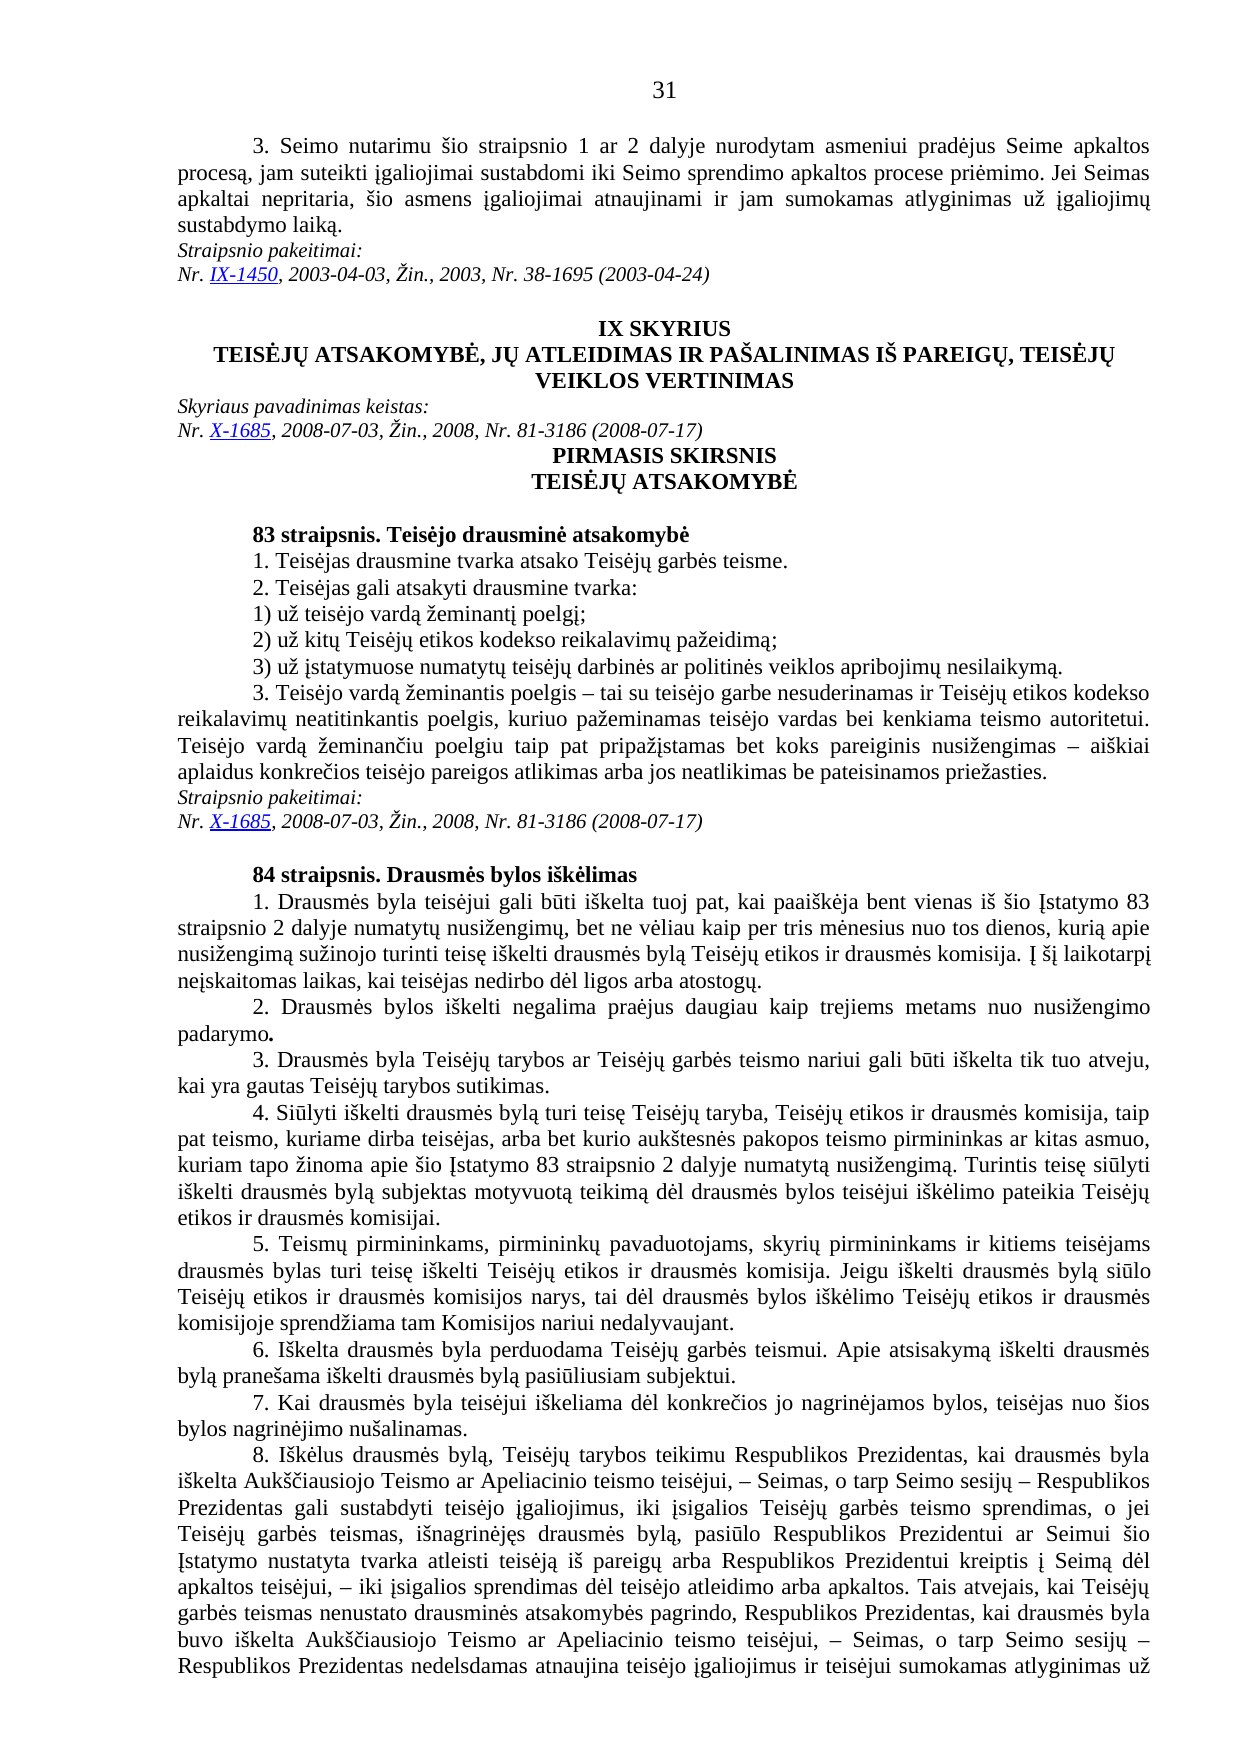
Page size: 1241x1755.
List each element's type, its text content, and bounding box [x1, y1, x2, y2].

text Straipsnio pakeitimai: [177, 784, 1152, 809]
text 8. Iškėlus drausmės bylą, Teisėjų tarybos teikimu Respublikos Prezidentas, kai drausmės byla iškelta Aukščiausiojo Teismo ar Apeliacinio teismo teisėjui, – Seimas, o tarp Seimo sesijų – Respublikos Prezidentas gali sustabdyti teisėjo įgaliojimus, iki įsigalios Teisėjų garbės teismo sprendimas, o jei Teisėjų garbės teismas, išnagrinėjęs drausmės bylą, pasiūlo Respublikos Prezidentui ar Seimui šio Įstatymo nustatyta tvarka atleisti teisėją iš pareigų arba Respublikos Prezidentui kreiptis į Seimą dėl apkaltos teisėjui, – iki įsigalios sprendimas dėl teisėjo atleidimo arba apkaltos. Tais atvejais, kai Teisėjų garbės teismas nenustato drausminės atsakomybės pagrindo, Respublikos Prezidentas, kai drausmės byla buvo iškelta Aukščiausiojo Teismo ar Apeliacinio teismo teisėjui, – Seimas, o tarp Seimo sesijų – Respublikos Prezidentas nedelsdamas atnaujina teisėjo įgaliojimus ir teisėjui sumokamas atlyginimas už [177, 1441, 1152, 1678]
text 7. Kai drausmės byla teisėjui iškeliama dėl konkrečios jo nagrinėjamos bylos, teisėjas nuo šios bylos nagrinėjimo nušalinamas. [177, 1388, 1152, 1441]
text 84 straipsnis. Drausmės bylos iškėlimas [177, 861, 1152, 888]
text Nr. X-1685, 2008-07-03, Žin., 2008, Nr. 81-3186 (2008-07-17) [177, 809, 1152, 833]
text TEISĖJŲ ATSAKOMYBĖ [177, 468, 1152, 495]
text 1. Teisėjas drausmine tvarka atsako Teisėjų garbės teisme. [177, 547, 1152, 574]
text 1. Drausmės byla teisėjui gali būti iškelta tuoj pat, kai paaiškėja bent vienas iš šio Įstatymo 83 straipsnio 2 dalyje numatytų nusižengimų, bet ne vėliau kaip per tris mėnesius nuo tos dienos, kurią apie nusižengimą sužinojo turinti teisę iškelti drausmės bylą Teisėjų etikos ir drausmės komisija. Į šį laikotarpį neįskaitomas laikas, kai teisėjas nedirbo dėl ligos arba atostogų. [177, 888, 1152, 993]
text Skyriaus pavadinimas keistas: [177, 394, 1152, 418]
text TEISĖJŲ ATSAKOMYBĖ, JŲ ATLEIDIMAS IR PAŠALINIMAS IŠ PAREIGŲ, TEISĖJŲ VEIKLOS VERTINIMAS [177, 341, 1152, 394]
text Nr. X-1685, 2008-07-03, Žin., 2008, Nr. 81-3186 (2008-07-17) [177, 418, 1152, 442]
text 2) už kitų Teisėjų etikos kodekso reikalavimų pažeidimą; [177, 626, 1152, 653]
text Nr. IX-1450, 2003-04-03, Žin., 2003, Nr. 38-1695 (2003-04-24) [177, 262, 1152, 286]
text 6. Iškelta drausmės byla perduodama Teisėjų garbės teismui. Apie atsisakymą iškelti drausmės bylą pranešama iškelti drausmės bylą pasiūliusiam subjektui. [177, 1336, 1152, 1388]
text 3) už įstatymuose numatytų teisėjų darbinės ar politinės veiklos apribojimų nesilaikymą. [177, 653, 1152, 679]
text 3. Teisėjo vardą žeminantis poelgis – tai su teisėjo garbe nesuderinamas ir Teisėjų etikos kodekso reikalavimų neatitinkantis poelgis, kuriuo pažeminamas teisėjo vardas bei kenkiama teismo autoritetui. Teisėjo vardą žeminančiu poelgiu taip pat pripažįstamas bet koks pareiginis nusižengimas – aiškiai aplaidus konkrečios teisėjo pareigos atlikimas arba jos neatlikimas be pateisinamos priežasties. [177, 679, 1152, 784]
text IX SKYRIUS [177, 315, 1152, 341]
text 4. Siūlyti iškelti drausmės bylą turi teisę Teisėjų taryba, Teisėjų etikos ir drausmės komisija, taip pat teismo, kuriame dirba teisėjas, arba bet kurio aukštesnės pakopos teismo pirmininkas ar kitas asmuo, kuriam tapo žinoma apie šio Įstatymo 83 straipsnio 2 dalyje numatytą nusižengimą. Turintis teisę siūlyti iškelti drausmės bylą subjektas motyvuotą teikimą dėl drausmės bylos teisėjui iškėlimo pateikia Teisėjų etikos ir drausmės komisijai. [177, 1099, 1152, 1230]
text 5. Teismų pirmininkams, pirmininkų pavaduotojams, skyrių pirmininkams ir kitiems teisėjams drausmės bylas turi teisę iškelti Teisėjų etikos ir drausmės komisija. Jeigu iškelti drausmės bylą siūlo Teisėjų etikos ir drausmės komisijos narys, tai dėl drausmės bylos iškėlimo Teisėjų etikos ir drausmės komisijoje sprendžiama tam Komisijos nariui nedalyvaujant. [177, 1230, 1152, 1336]
text 3. Seimo nutarimu šio straipsnio 1 ar 2 dalyje nurodytam asmeniui pradėjus Seime apkaltos procesą, jam suteikti įgaliojimai sustabdomi iki Seimo sprendimo apkaltos procese priėmimo. Jei Seimas apkaltai nepritaria, šio asmens įgaliojimai atnaujinami ir jam sumokamas atlyginimas už įgaliojimų sustabdymo laiką. [177, 132, 1152, 238]
text 83 straipsnis. Teisėjo drausminė atsakomybė [177, 521, 1152, 547]
text 2. Drausmės bylos iškelti negalima praėjus daugiau kaip trejiems metams nuo nusižengimo padarymo. [177, 993, 1152, 1046]
text 1) už teisėjo vardą žeminantį poelgį; [177, 600, 1152, 626]
text PIRMASIS SKIRSNIS [177, 442, 1152, 468]
text 2. Teisėjas gali atsakyti drausmine tvarka: [177, 574, 1152, 600]
text Straipsnio pakeitimai: [177, 238, 1152, 262]
text 3. Drausmės byla Teisėjų tarybos ar Teisėjų garbės teismo nariui gali būti iškelta tik tuo atveju, kai yra gautas Teisėjų tarybos sutikimas. [177, 1046, 1152, 1099]
